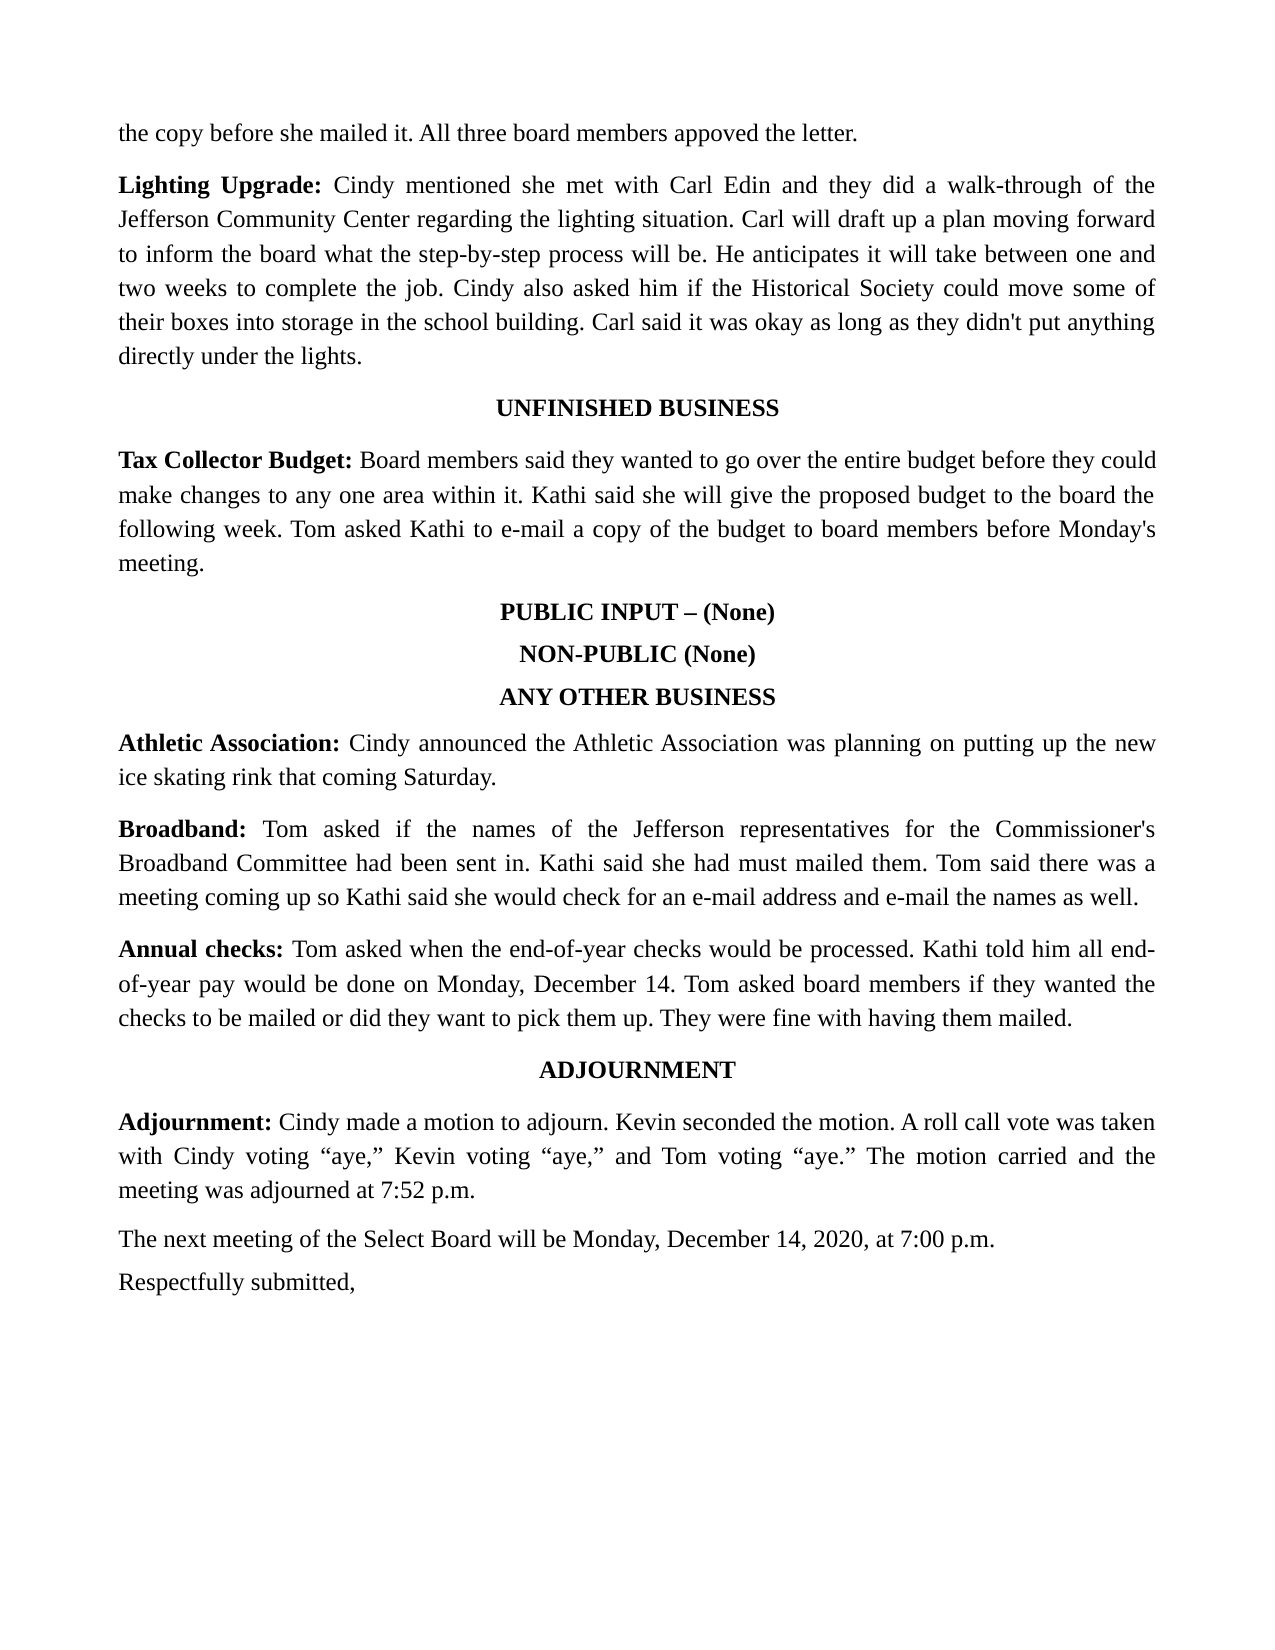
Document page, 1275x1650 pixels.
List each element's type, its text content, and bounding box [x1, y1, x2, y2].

text Respectfully submitted, [118, 1267, 1157, 1295]
text Adjournment: Cindy made a motion to adjourn. Kevin seconded the motion. A roll call vote was taken with Cindy voting “aye,” Kevin voting “aye,” and Tom voting “aye.” The motion carried and the meeting was adjourned at 7:52 p.m. [118, 1107, 1157, 1204]
text ADJOURNMENT [118, 1055, 1157, 1084]
text Lighting Upgrade: Cindy mentioned she met with Carl Edin and they did a walk-through of the Jefferson Community Center regarding the lighting situation. Carl will draft up a plan moving forward to inform the board what the step-by-step process will be. He anticipates it will take between one and two weeks to complete the job. Cindy also asked him if the Historical Society could move some of their boxes into storage in the school building. Carl said it was okay as long as they didn't put anything directly under the lights. [118, 170, 1157, 370]
text the copy before she mailed it. All three board members appoved the letter. [118, 118, 1157, 147]
text PUBLIC INPUT – (None) [118, 597, 1157, 625]
text Tax Collector Budget: Board members said they wanted to go over the entire budget before they could make changes to any one area within it. Kathi said she will give the proposed budget to the board the following week. Tom asked Kathi to e-mail a copy of the budget to board members before Monday's meeting. [118, 446, 1157, 577]
text Broadband: Tom asked if the names of the Jefferson representatives for the Commissioner's Broadband Committee had been sent in. Kathi said she had must mailed them. Tom said there was a meeting coming up so Kathi said she would check for an e-mail address and e-mail the names as well. [118, 814, 1157, 911]
text UNFINISHED BUSINESS [118, 393, 1157, 422]
text Annual checks: Tom asked when the end-of-year checks would be processed. Kathi told him all end-of-year pay would be done on Monday, December 14. Tom asked board members if they wanted the checks to be mailed or did they want to pick them up. They were fine with having them mailed. [118, 934, 1157, 1032]
text Athletic Association: Cindy announced the Athletic Association was planning on putting up the new ice skating rink that coming Saturday. [118, 728, 1157, 791]
text The next meeting of the Select Board will be Monday, December 14, 2020, at 7:00 p.m. [118, 1224, 1157, 1253]
text ANY OTHER BUSINESS [118, 682, 1157, 710]
text NON-PUBLIC (None) [118, 639, 1157, 668]
